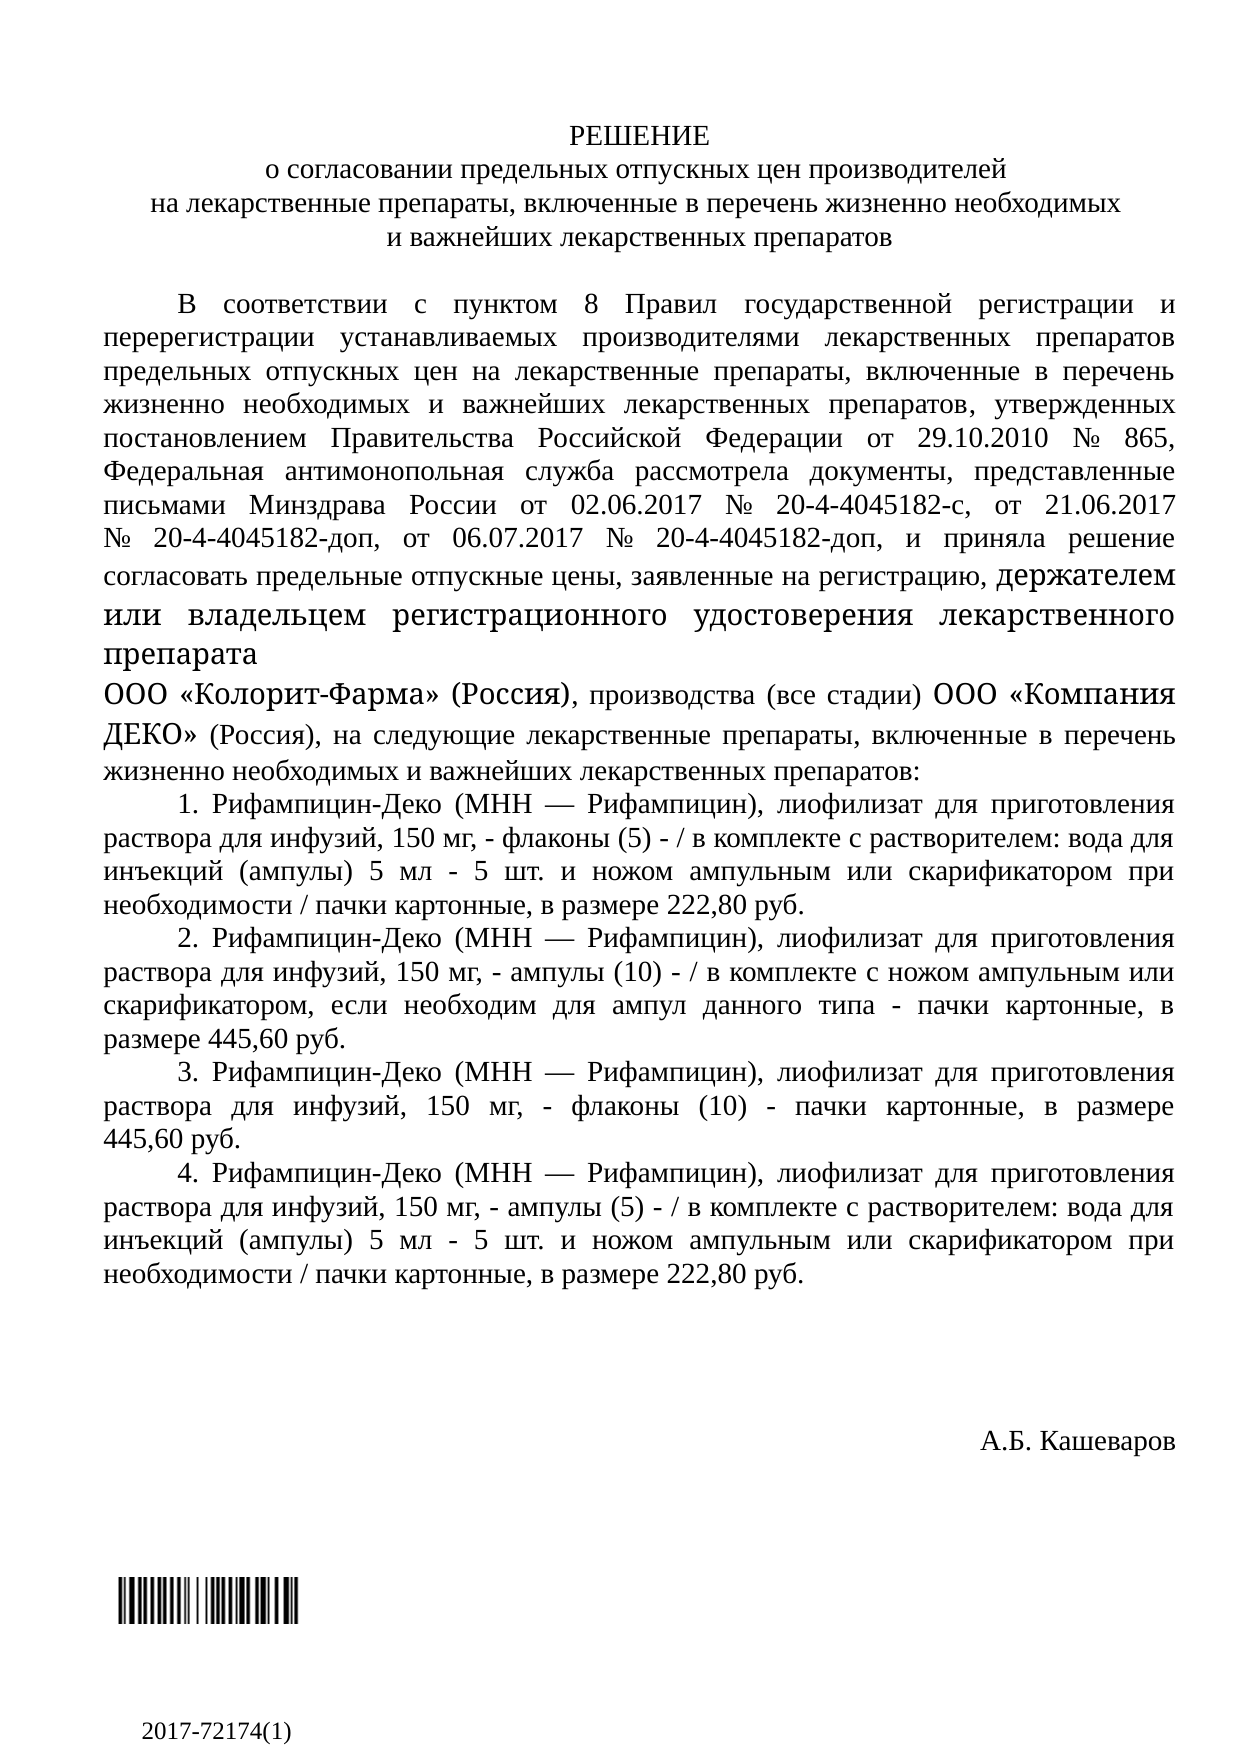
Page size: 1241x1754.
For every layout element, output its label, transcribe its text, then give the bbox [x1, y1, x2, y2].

text и важнейших лекарственных препаратов [103, 219, 1176, 252]
text РЕШЕНИЕ [103, 118, 1176, 152]
text 2. Рифампицин-Деко (МНН — Рифампицин), лиофилизат для приготовления раствора для инфузий, 150 мг, - ампулы (10) - / в комплекте с ножом ампульным или скарификатором, если необходим для ампул данного типа - пачки картонные, в размере 445,60 руб. [103, 920, 1176, 1054]
text 3. Рифампицин-Деко (МНН — Рифампицин), лиофилизат для приготовления раствора для инфузий, 150 мг, - флаконы (10) - пачки картонные, в размере 445,60 руб. [103, 1054, 1176, 1155]
text В соответствии с пунктом 8 Правил государственной регистрации и перерегистрации устанавливаемых производителями лекарственных препаратов предельных отпускных цен на лекарственные препараты, включенные в перечень жизненно необходимых и важнейших лекарственных препаратов, утвержденных постановлением Правительства Российской Федерации от 29.10.2010 № 865, Федеральная антимонопольная служба рассмотрела документы, представленные письмами Минздрава России от 02.06.2017 № 20-4-4045182-с, от 21.06.2017 № 20-4-4045182-доп, от 06.07.2017 № 20-4-4045182-доп, и приняла решение согласовать предельные отпускные цены, заявленные на регистрацию, держателем или владельцем регистрационного удостоверения лекарственного препарата ООО «Колорит-Фарма» (Россия), производства (все стадии) ООО «Компания ДЕКО» (Россия), на следующие лекарственные препараты, включенные в перечень жизненно необходимых и важнейших лекарственных препаратов: [103, 286, 1176, 786]
text А.Б. Кашеваров [103, 1423, 1176, 1457]
text о согласовании предельных отпускных цен производителей [103, 152, 1176, 185]
text на лекарственные препараты, включенные в перечень жизненно необходимых [103, 185, 1176, 219]
text 1. Рифампицин-Деко (МНН — Рифампицин), лиофилизат для приготовления раствора для инфузий, 150 мг, - флаконы (5) - / в комплекте с растворителем: вода для инъекций (ампулы) 5 мл - 5 шт. и ножом ампульным или скарификатором при необходимости / пачки картонные, в размере 222,80 руб. [103, 786, 1176, 920]
text 4. Рифампицин-Деко (МНН — Рифампицин), лиофилизат для приготовления раствора для инфузий, 150 мг, - ампулы (5) - / в комплекте с растворителем: вода для инъекций (ампулы) 5 мл - 5 шт. и ножом ампульным или скарификатором при необходимости / пачки картонные, в размере 222,80 руб. [103, 1155, 1176, 1289]
picture [103, 1577, 316, 1624]
